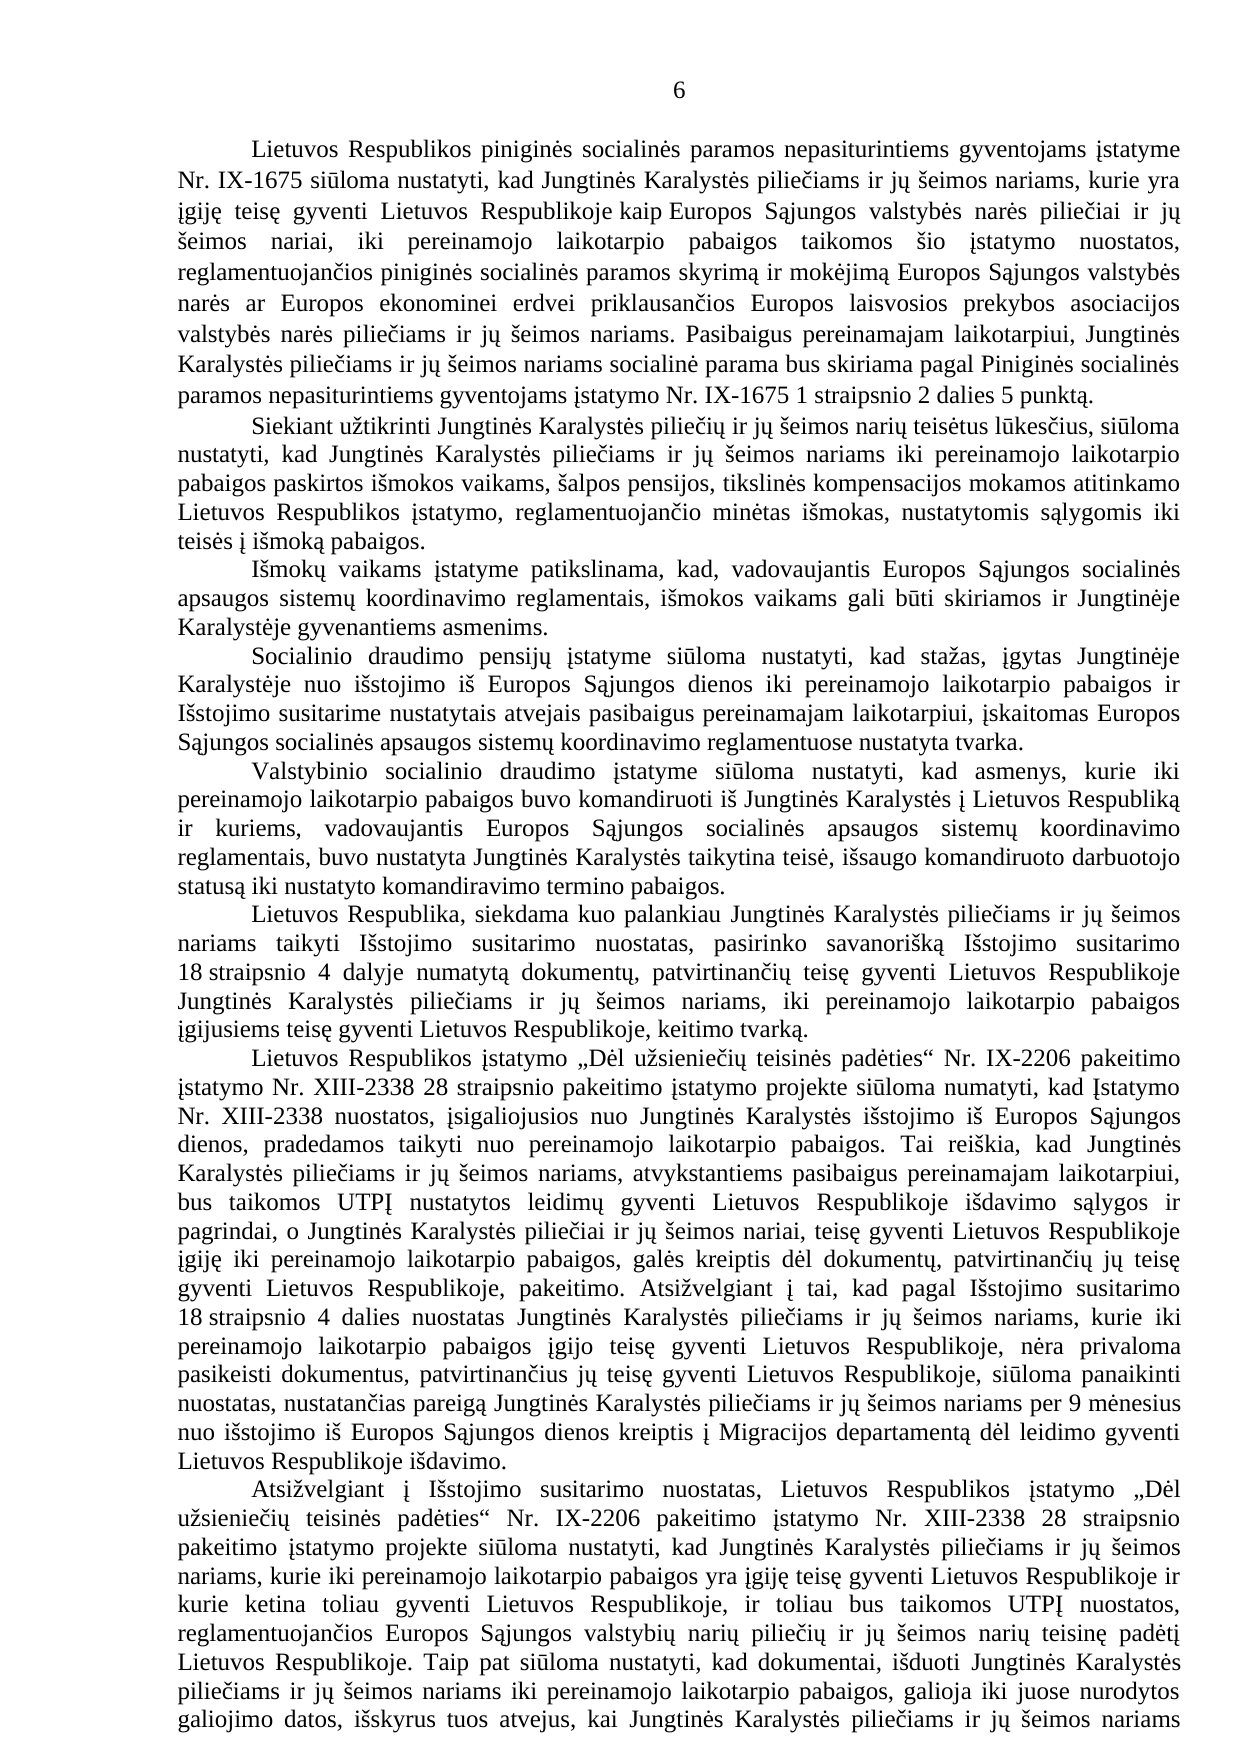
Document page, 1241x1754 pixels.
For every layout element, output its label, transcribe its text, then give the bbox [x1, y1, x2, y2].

text Išmokų vaikams įstatyme patikslinama, kad, vadovaujantis Europos Sąjungos socialinės apsaugos sistemų koordinavimo reglamentais, išmokos vaikams gali būti skiriamos ir Jungtinėje Karalystėje gyvenantiems asmenims. [177, 554, 1181, 641]
text Atsižvelgiant į Išstojimo susitarimo nuostatas, Lietuvos Respublikos įstatymo „Dėl užsieniečių teisinės padėties“ Nr. IX-2206 pakeitimo įstatymo Nr. XIII-2338 28 straipsnio pakeitimo įstatymo projekte siūloma nustatyti, kad Jungtinės Karalystės piliečiams ir jų šeimos nariams, kurie iki pereinamojo laikotarpio pabaigos yra įgiję teisę gyventi Lietuvos Respublikoje ir kurie ketina toliau gyventi Lietuvos Respublikoje, ir toliau bus taikomos UTPĮ nuostatos, reglamentuojančios Europos Sąjungos valstybių narių piliečių ir jų šeimos narių teisinę padėtį Lietuvos Respublikoje. Taip pat siūloma nustatyti, kad dokumentai, išduoti Jungtinės Karalystės piliečiams ir jų šeimos nariams iki pereinamojo laikotarpio pabaigos, galioja iki juose nurodytos galiojimo datos, išskyrus tuos atvejus, kai Jungtinės Karalystės piliečiams ir jų šeimos nariams [177, 1474, 1181, 1733]
text Lietuvos Respublikos įstatymo „Dėl užsieniečių teisinės padėties“ Nr. IX-2206 pakeitimo įstatymo Nr. XIII-2338 28 straipsnio pakeitimo įstatymo projekte siūloma numatyti, kad Įstatymo Nr. XIII-2338 nuostatos, įsigaliojusios nuo Jungtinės Karalystės išstojimo iš Europos Sąjungos dienos, pradedamos taikyti nuo pereinamojo laikotarpio pabaigos. Tai reiškia, kad Jungtinės Karalystės piliečiams ir jų šeimos nariams, atvykstantiems pasibaigus pereinamajam laikotarpiui, bus taikomos UTPĮ nustatytos leidimų gyventi Lietuvos Respublikoje išdavimo sąlygos ir pagrindai, o Jungtinės Karalystės piliečiai ir jų šeimos nariai, teisę gyventi Lietuvos Respublikoje įgiję iki pereinamojo laikotarpio pabaigos, galės kreiptis dėl dokumentų, patvirtinančių jų teisę gyventi Lietuvos Respublikoje, pakeitimo. Atsižvelgiant į tai, kad pagal Išstojimo susitarimo 18 straipsnio 4 dalies nuostatas Jungtinės Karalystės piliečiams ir jų šeimos nariams, kurie iki pereinamojo laikotarpio pabaigos įgijo teisę gyventi Lietuvos Respublikoje, nėra privaloma pasikeisti dokumentus, patvirtinančius jų teisę gyventi Lietuvos Respublikoje, siūloma panaikinti nuostatas, nustatančias pareigą Jungtinės Karalystės piliečiams ir jų šeimos nariams per 9 mėnesius nuo išstojimo iš Europos Sąjungos dienos kreiptis į Migracijos departamentą dėl leidimo gyventi Lietuvos Respublikoje išdavimo. [177, 1043, 1181, 1474]
text Siekiant užtikrinti Jungtinės Karalystės piliečių ir jų šeimos narių teisėtus lūkesčius, siūloma nustatyti, kad Jungtinės Karalystės piliečiams ir jų šeimos nariams iki pereinamojo laikotarpio pabaigos paskirtos išmokos vaikams, šalpos pensijos, tikslinės kompensacijos mokamos atitinkamo Lietuvos Respublikos įstatymo, reglamentuojančio minėtas išmokas, nustatytomis sąlygomis iki teisės į išmoką pabaigos. [177, 411, 1181, 554]
text Lietuvos Respublikos piniginės socialinės paramos nepasiturintiems gyventojams įstatyme Nr. IX-1675 siūloma nustatyti, kad Jungtinės Karalystės piliečiams ir jų šeimos nariams, kurie yra įgiję teisę gyventi Lietuvos Respublikoje kaip Europos Sąjungos valstybės narės piliečiai ir jų šeimos nariai, iki pereinamojo laikotarpio pabaigos taikomos šio įstatymo nuostatos, reglamentuojančios piniginės socialinės paramos skyrimą ir mokėjimą Europos Sąjungos valstybės narės ar Europos ekonominei erdvei priklausančios Europos laisvosios prekybos asociacijos valstybės narės piliečiams ir jų šeimos nariams. Pasibaigus pereinamajam laikotarpiui, Jungtinės Karalystės piliečiams ir jų šeimos nariams socialinė parama bus skiriama pagal Piniginės socialinės paramos nepasiturintiems gyventojams įstatymo Nr. IX-1675 1 straipsnio 2 dalies 5 punktą. [177, 134, 1181, 409]
text Lietuvos Respublika, siekdama kuo palankiau Jungtinės Karalystės piliečiams ir jų šeimos nariams taikyti Išstojimo susitarimo nuostatas, pasirinko savanorišką Išstojimo susitarimo 18 straipsnio 4 dalyje numatytą dokumentų, patvirtinančių teisę gyventi Lietuvos Respublikoje Jungtinės Karalystės piliečiams ir jų šeimos nariams, iki pereinamojo laikotarpio pabaigos įgijusiems teisę gyventi Lietuvos Respublikoje, keitimo tvarką. [177, 899, 1181, 1043]
text Socialinio draudimo pensijų įstatyme siūloma nustatyti, kad stažas, įgytas Jungtinėje Karalystėje nuo išstojimo iš Europos Sąjungos dienos iki pereinamojo laikotarpio pabaigos ir Išstojimo susitarime nustatytais atvejais pasibaigus pereinamajam laikotarpiui, įskaitomas Europos Sąjungos socialinės apsaugos sistemų koordinavimo reglamentuose nustatyta tvarka. [177, 641, 1181, 756]
text Valstybinio socialinio draudimo įstatyme siūloma nustatyti, kad asmenys, kurie iki pereinamojo laikotarpio pabaigos buvo komandiruoti iš Jungtinės Karalystės į Lietuvos Respubliką ir kuriems, vadovaujantis Europos Sąjungos socialinės apsaugos sistemų koordinavimo reglamentais, buvo nustatyta Jungtinės Karalystės taikytina teisė, išsaugo komandiruoto darbuotojo statusą iki nustatyto komandiravimo termino pabaigos. [177, 756, 1181, 899]
